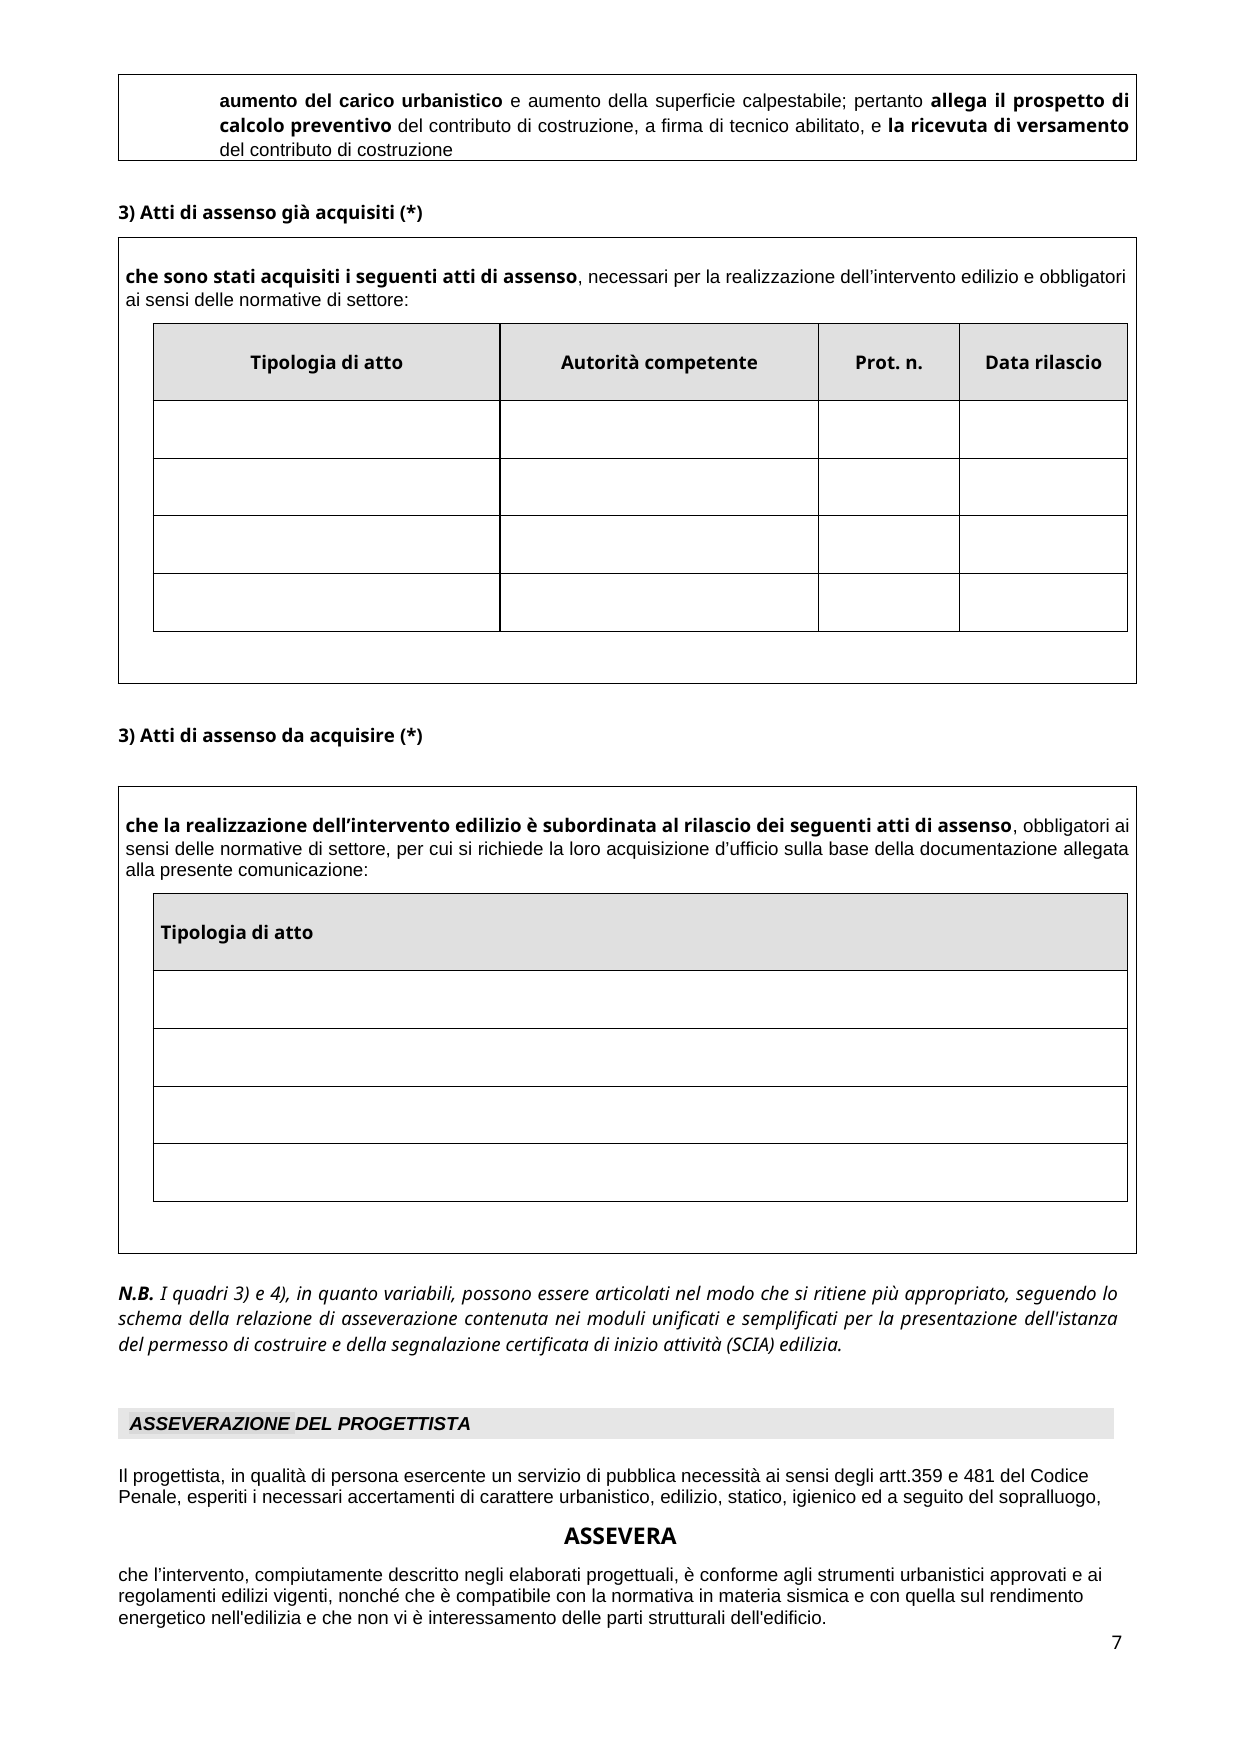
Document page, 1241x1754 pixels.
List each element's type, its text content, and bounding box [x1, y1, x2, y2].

subtitle ASSEVERA [118, 1520, 1122, 1551]
text N.B. I quadri 3) e 4), in quanto variabili, possono essere articolati nel modo che si ritiene più appropriato, seguendo lo schema della relazione di asseverazione contenuta nei moduli unificati e semplificati per la presentazione dell'istanza del permesso di costruire e della segnalazione certificata di inizio attività (SCIA) edilizia. [118, 1280, 1122, 1356]
table_header Prot. n. [819, 324, 959, 400]
table_header ASSEVERAZIONE DEL PROGETTISTA [118, 1408, 1114, 1439]
table_cell [819, 516, 959, 573]
text che l’intervento, compiutamente descritto negli elaborati progettuali, è conforme agli strumenti urbanistici approvati e ai [118, 1564, 1122, 1585]
table_cell [819, 459, 959, 515]
table_cell [154, 1144, 1127, 1201]
table_cell [154, 574, 499, 631]
text Il progettista, in qualità di persona esercente un servizio di pubblica necessità ai sensi degli artt.359 e 481 del Codice Penale, esperiti i necessari accertamenti di carattere urbanistico, edilizio, statico, igienico ed a seguito del sopralluogo, [118, 1464, 1122, 1507]
table_cell [501, 401, 818, 457]
table_cell [154, 401, 499, 457]
table_header aumento del carico urbanistico e aumento della superficie calpestabile; pertanto allega il prospetto di calcolo preventivo del contributo di costruzione, a firma di tecnico abilitato, e la ricevuta di versamento del contributo di costruzione [119, 75, 1136, 160]
text 3) Atti di assenso già acquisiti (*) [118, 199, 1122, 224]
table_cell [154, 1087, 1127, 1143]
table_cell [960, 574, 1127, 631]
table_header Autorità competente [501, 324, 818, 400]
table_header che sono stati acquisiti i seguenti atti di assenso, necessari per la realizzazione dell’intervento edilizio e obbligatori ai sensi delle normative di settore: [119, 238, 1136, 683]
table_cell [154, 971, 1127, 1028]
table_header Data rilascio [960, 324, 1127, 400]
table_cell [819, 401, 959, 457]
table_cell [501, 459, 818, 515]
table_header che la realizzazione dell’intervento edilizio è subordinata al rilascio dei seguenti atti di assenso, obbligatori ai sensi delle normative di settore, per cui si richiede la loro acquisizione d’ufficio sulla base della documentazione allegata alla presente comunicazione: [119, 787, 1136, 1253]
table_header Tipologia di atto [154, 894, 1127, 970]
table_cell [960, 401, 1127, 457]
table_header Tipologia di atto [154, 324, 499, 400]
table_cell [960, 459, 1127, 515]
table_cell [154, 516, 499, 573]
table_cell [154, 1029, 1127, 1086]
text regolamenti edilizi vigenti, nonché che è compatibile con la normativa in materia sismica e con quella sul rendimento energetico nell'edilizia e che non vi è interessamento delle parti strutturali dell'edificio. [118, 1585, 1122, 1628]
table_cell [501, 516, 818, 573]
table_cell [501, 574, 818, 631]
table_cell [819, 574, 959, 631]
text 3) Atti di assenso da acquisire (*) [118, 722, 1122, 748]
table_cell [154, 459, 499, 515]
table_cell [960, 516, 1127, 573]
